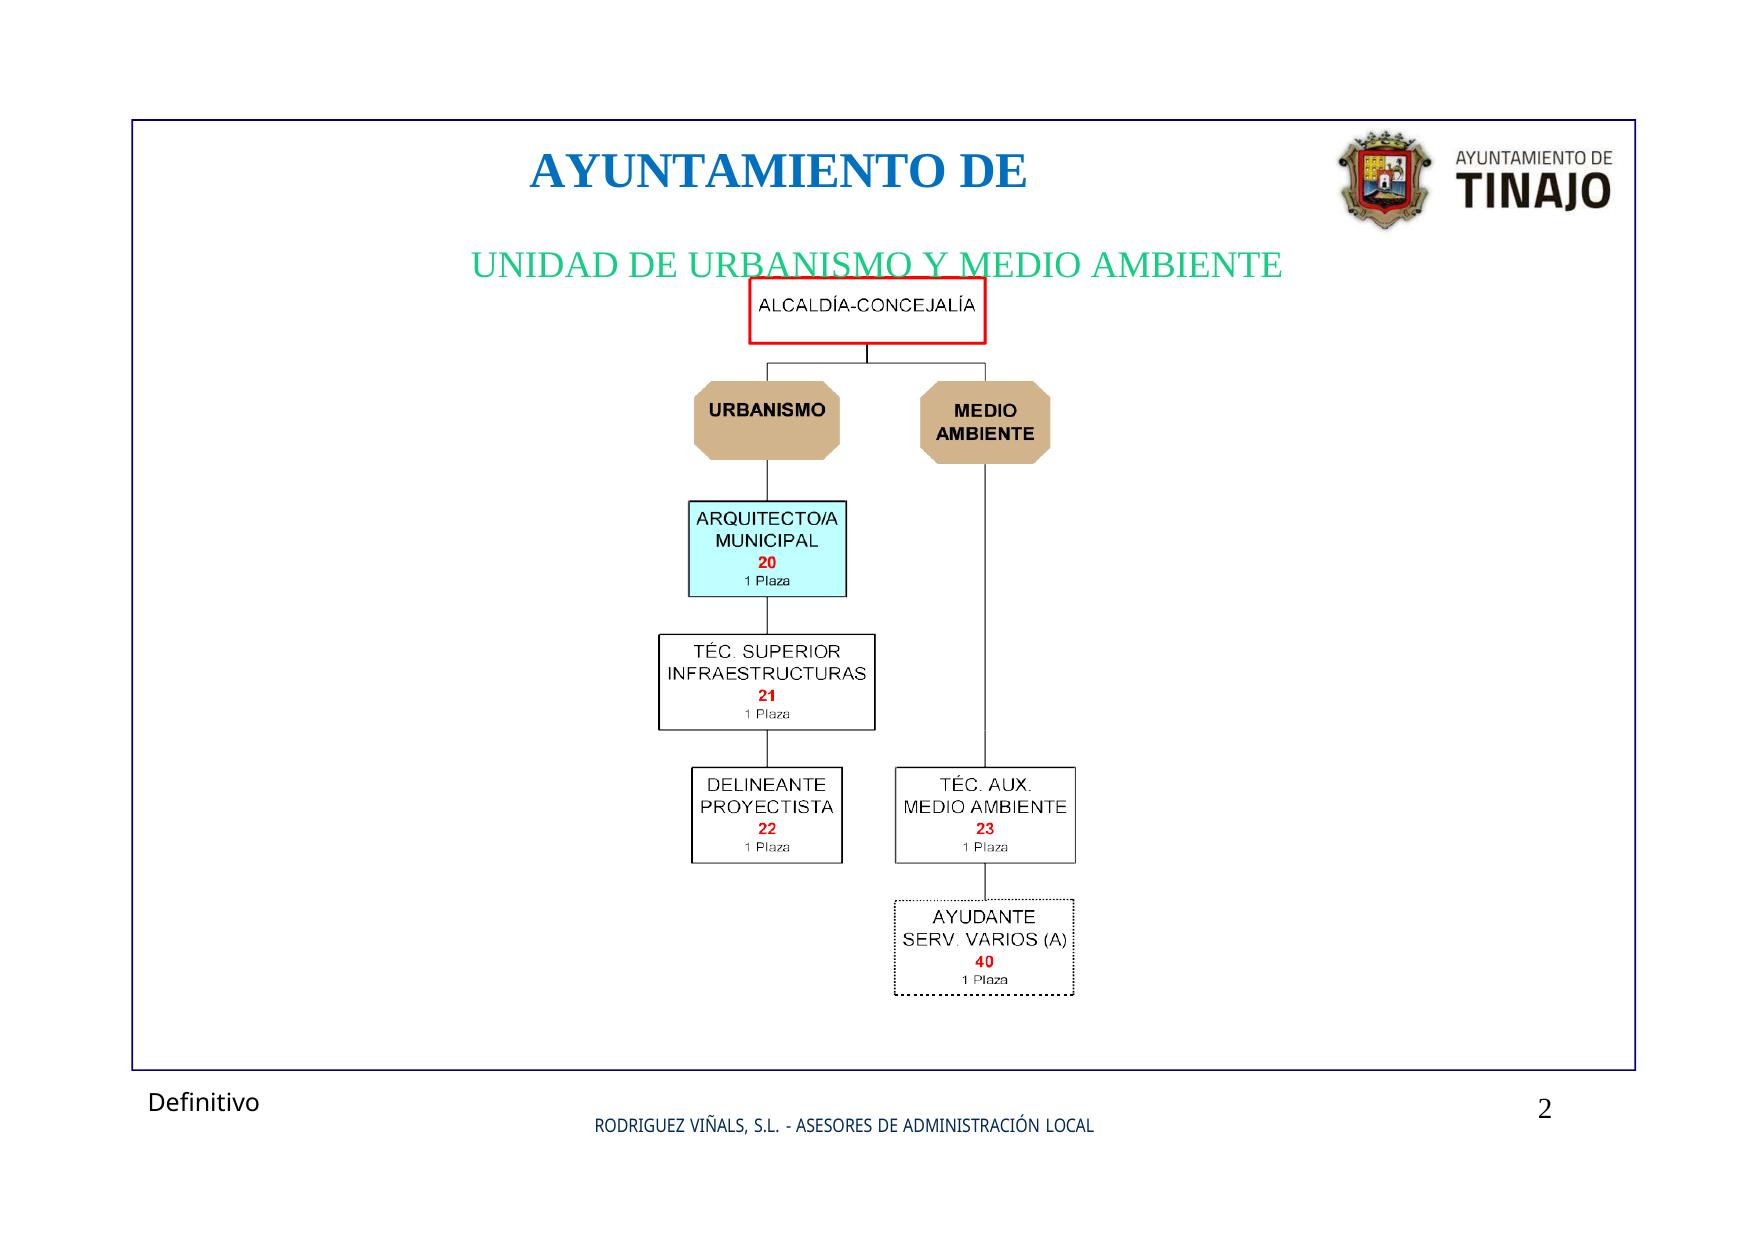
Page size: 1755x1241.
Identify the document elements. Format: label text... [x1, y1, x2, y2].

text UNIDAD DE URBANISMO Y MEDIO AMBIENTE [252, 242, 1501, 285]
